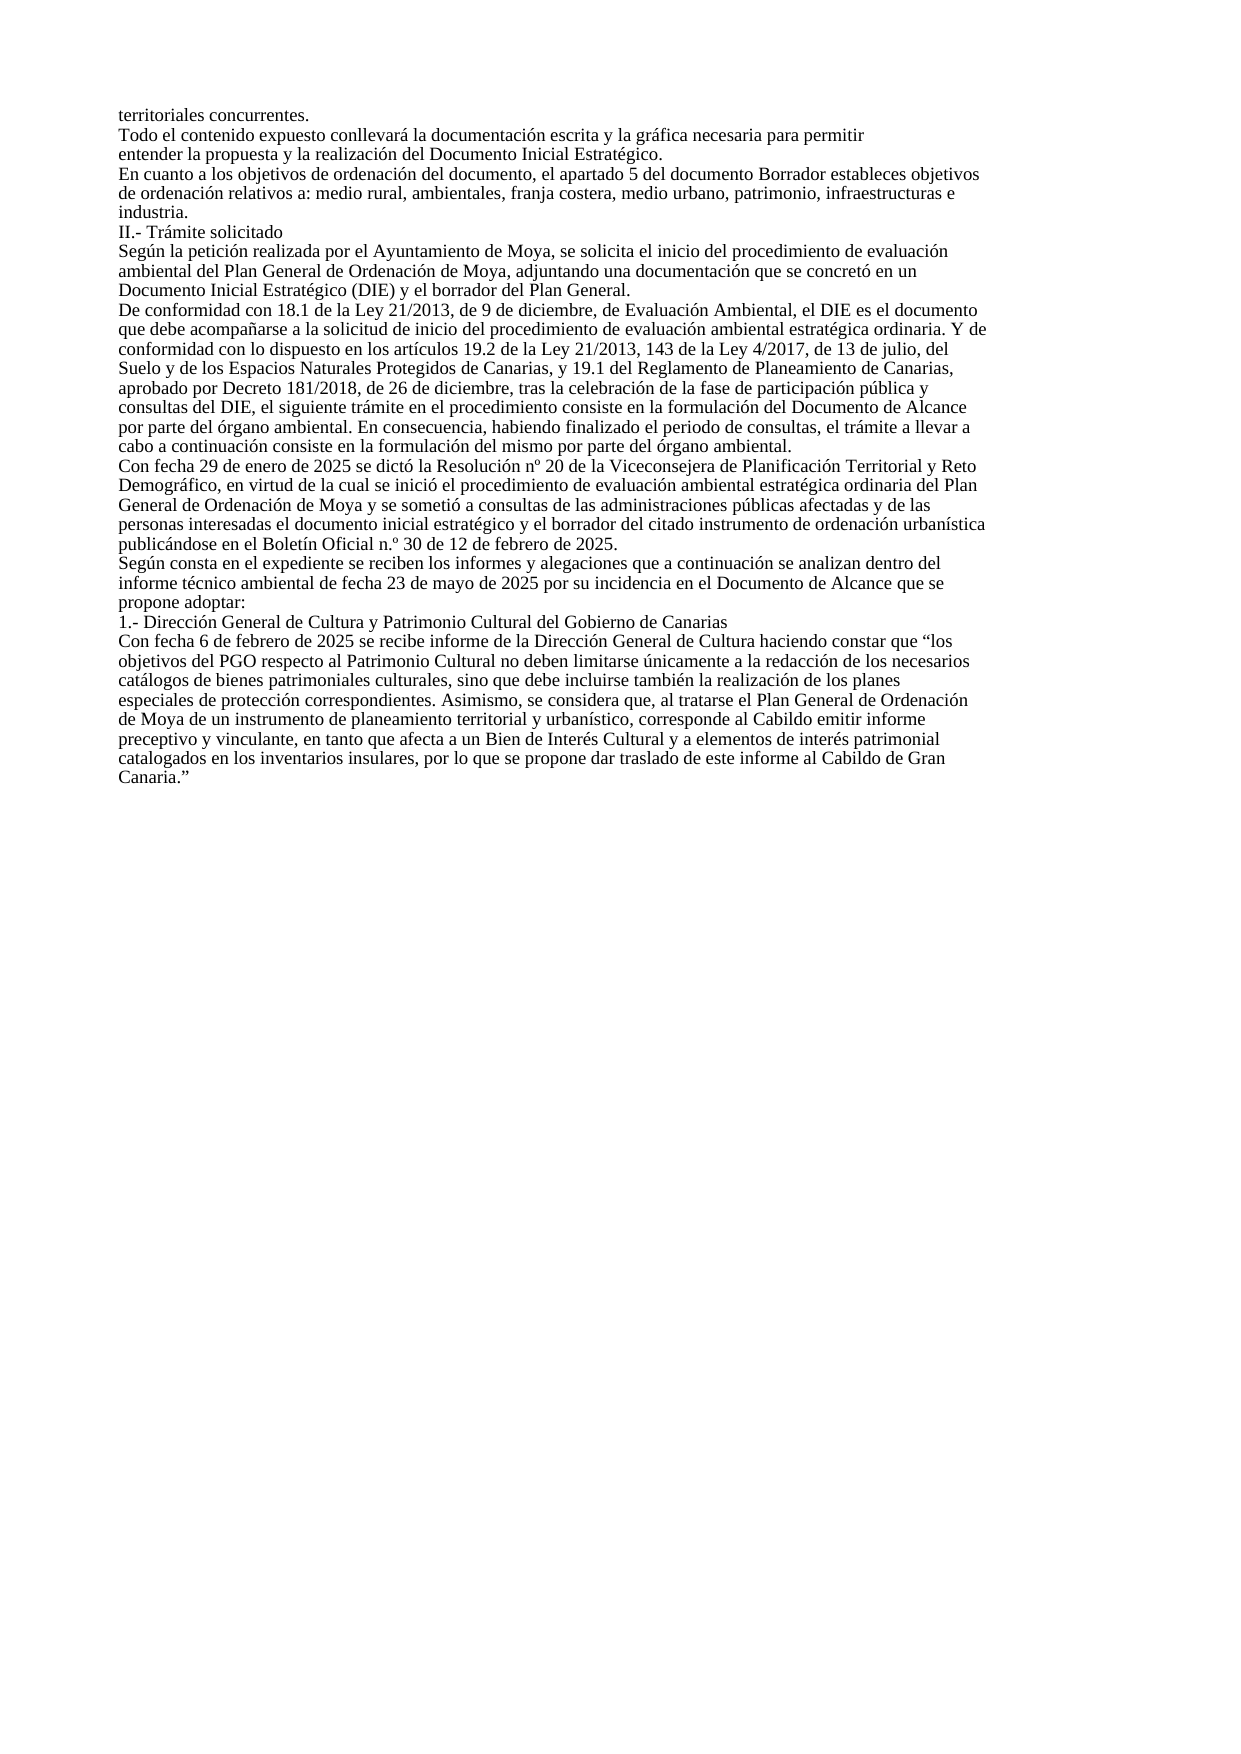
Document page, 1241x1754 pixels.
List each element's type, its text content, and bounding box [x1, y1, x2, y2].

text territoriales concurrentes. Todo el contenido expuesto conllevará la documentación escrita y la gráfica necesaria para permitir entender la propuesta y la realización del Documento Inicial Estratégico. En cuanto a los objetivos de ordenación del documento, el apartado 5 del documento Borrador estableces objetivos de ordenación relativos a: medio rural, ambientales, franja costera, medio urbano, patrimonio, infraestructuras e industria. II.- Trámite solicitado Según la petición realizada por el Ayuntamiento de Moya, se solicita el inicio del procedimiento de evaluación ambiental del Plan General de Ordenación de Moya, adjuntando una documentación que se concretó en un Documento Inicial Estratégico (DIE) y el borrador del Plan General. De conformidad con 18.1 de la Ley 21/2013, de 9 de diciembre, de Evaluación Ambiental, el DIE es el documento que debe acompañarse a la solicitud de inicio del procedimiento de evaluación ambiental estratégica ordinaria. Y de conformidad con lo dispuesto en los artículos 19.2 de la Ley 21/2013, 143 de la Ley 4/2017, de 13 de julio, del Suelo y de los Espacios Naturales Protegidos de Canarias, y 19.1 del Reglamento de Planeamiento de Canarias, aprobado por Decreto 181/2018, de 26 de diciembre, tras la celebración de la fase de participación pública y consultas del DIE, el siguiente trámite en el procedimiento consiste en la formulación del Documento de Alcance por parte del órgano ambiental. En consecuencia, habiendo finalizado el periodo de consultas, el trámite a llevar a cabo a continuación consiste en la formulación del mismo por parte del órgano ambiental. Con fecha 29 de enero de 2025 se dictó la Resolución nº 20 de la Viceconsejera de Planificación Territorial y Reto Demográfico, en virtud de la cual se inició el procedimiento de evaluación ambiental estratégica ordinaria del Plan General de Ordenación de Moya y se sometió a consultas de las administraciones públicas afectadas y de las personas interesadas el documento inicial estratégico y el borrador del citado instrumento de ordenación urbanística publicándose en el Boletín Oficial n.º 30 de 12 de febrero de 2025. Según consta en el expediente se reciben los informes y alegaciones que a continuación se analizan dentro del informe técnico ambiental de fecha 23 de mayo de 2025 por su incidencia en el Documento de Alcance que se propone adoptar: 1.- Dirección General de Cultura y Patrimonio Cultural del Gobierno de Canarias Con fecha 6 de febrero de 2025 se recibe informe de la Dirección General de Cultura haciendo constar que “los objetivos del PGO respecto al Patrimonio Cultural no deben limitarse únicamente a la redacción de los necesarios catálogos de bienes patrimoniales culturales, sino que debe incluirse también la realización de los planes especiales de protección correspondientes. Asimismo, se considera que, al tratarse el Plan General de Ordenación de Moya de un instrumento de planeamiento territorial y urbanístico, corresponde al Cabildo emitir informe preceptivo y vinculante, en tanto que afecta a un Bien de Interés Cultural y a elementos de interés patrimonial catalogados en los inventarios insulares, por lo que se propone dar traslado de este informe al Cabildo de Gran Canaria.” [118, 106, 1122, 788]
